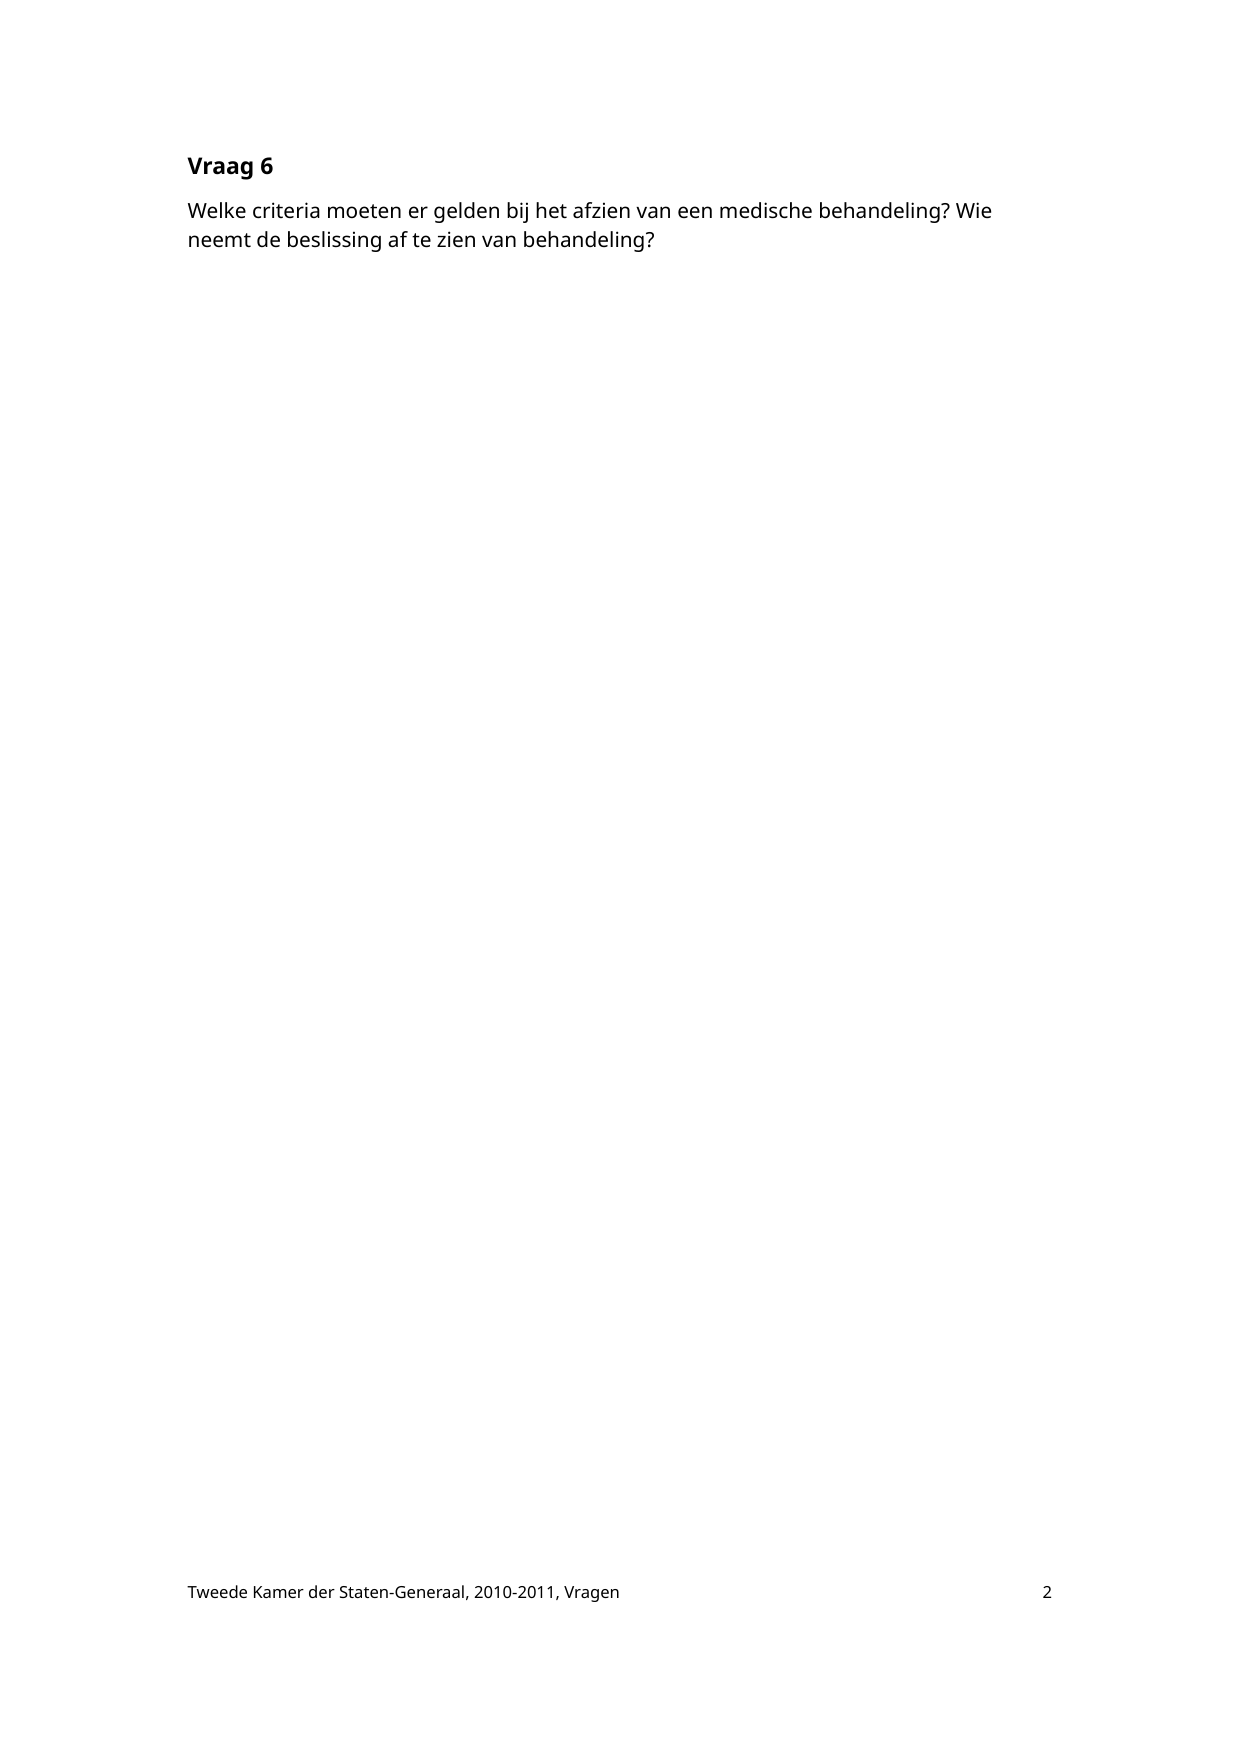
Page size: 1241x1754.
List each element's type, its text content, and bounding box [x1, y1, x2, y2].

text Vindt u dat ouderen evenveel recht hebben op curatieve behandelingen als jonge mensen? Wilt u uw antwoord toelichten? [187, 150, 1053, 178]
subtitle Vraag 6 [187, 231, 1053, 262]
text Welke criteria moeten er gelden bij het afzien van een medische behandeling? Wie neemt de beslissing af te zien van behandeling? [187, 277, 1053, 334]
